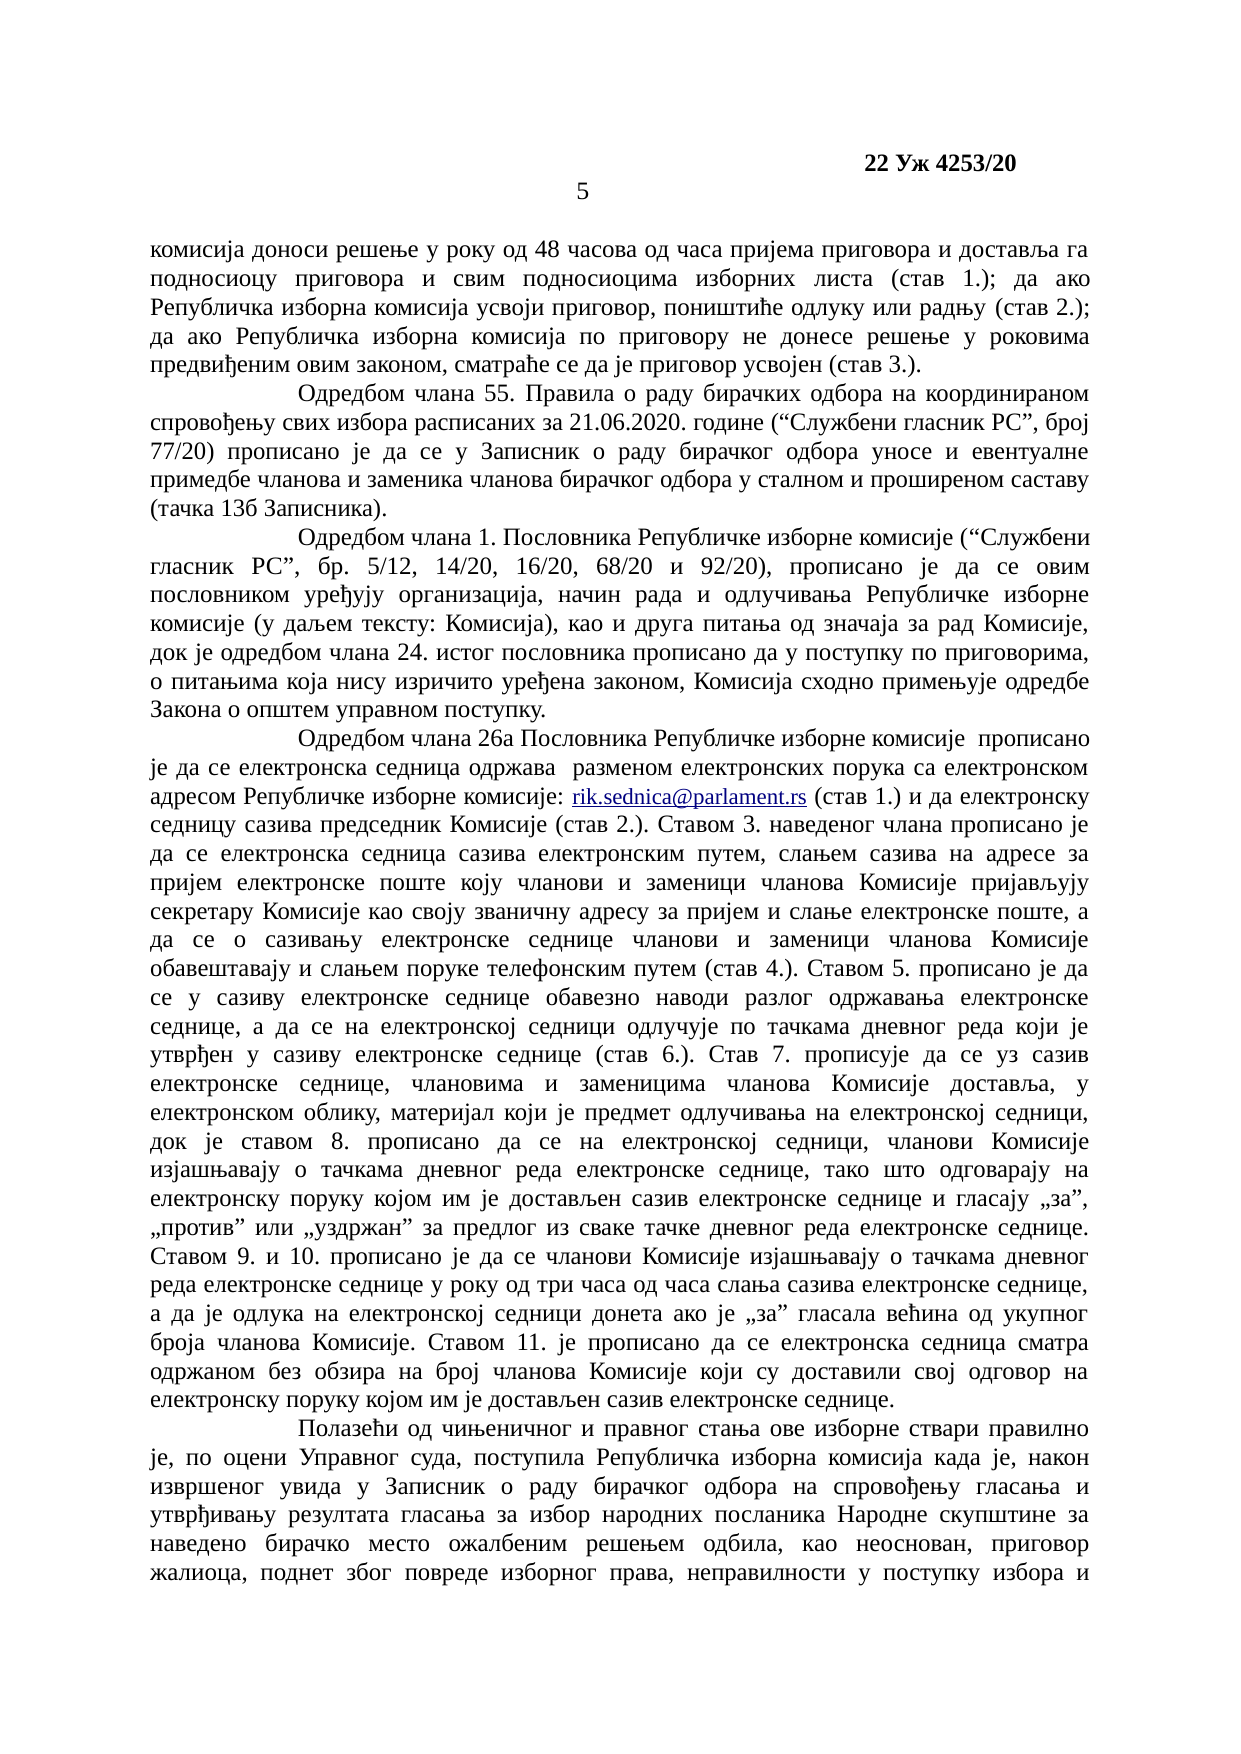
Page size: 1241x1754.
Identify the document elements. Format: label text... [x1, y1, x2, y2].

text Одредбом члана 26а Пословника Републичке изборне комисије прописано је да се електронска седница одржава разменом електронских порука са електронском адресом Републичке изборне комисије: rik.sednica@parlament.rs (став 1.) и да електронску седницу сазива председник Комисије (став 2.). Ставом 3. наведеног члана прописано је да се електронска седница сазива електронским путем, слањем сазива на адресе за пријем електронске поште коју чланови и заменици чланова Комисије пријављују секретару Комисије као своју званичну адресу за пријем и слање електронске поште, а да се о сазивању електронске седнице чланови и заменици чланова Комисије обавештавају и слањем поруке телефонским путем (став 4.). Ставом 5. прописано је да се у сазиву електронске седнице обавезно наводи разлог одржавања електронске седнице, а да се на електронској седници одлучује по тачкама дневног реда који је утврђен у сазиву електронске седнице (став 6.). Став 7. прописује да се уз сазив електронске седнице, члановима и заменицима чланова Комисије доставља, у електронском облику, материјал који је предмет одлучивања на електронској седници, док је ставом 8. прописано да се на електронској седници, чланови Комисије изјашњавају о тачкама дневног реда електронске седнице, тако што одговарају на електронску поруку којом им је достављен сазив електронске седнице и гласају „за”, „против” или „уздржан” за предлог из сваке тачке дневног реда електронске седнице. Ставом 9. и 10. прописано је да се чланови Комисије изјашњавају о тачкама дневног реда електронске седнице у року од три часа од часа слања сазива електронске седнице, а да је одлука на електронској седници донета ако је „за” гласала већина од укупног броја чланова Комисије. Ставом 11. је прописано да се електронска седница сматра одржаном без обзира на број чланова Комисије који су доставили свој одговор на електронску поруку којом им је достављен сазив електронске седнице. [150, 723, 1090, 1413]
text Одредбом члана 55. Правила о раду бирачких одбора на координираном спровођењу свих избора расписаних за 21.06.2020. године (“Службени гласник РС”, број 77/20) прописано је да се у Записник о раду бирачког одбора уносе и евентуалне примедбе чланова и заменика чланова бирачког одбора у сталном и проширеном саставу (тачка 13б Записника). [150, 378, 1090, 522]
text Полазећи од чињеничног и правног стања ове изборне ствари правилно је, по оцени Управног суда, поступила Републичка изборна комисија када је, након извршеног увида у Записник о раду бирачког одбора на спровођењу гласања и утврђивању резултата гласања за избор народних посланика Народне скупштине за наведено бирачко место ожалбеним решењем одбила, као неоснован, приговор жалиоца, поднет због повреде изборног права, неправилности у поступку избора и [150, 1413, 1090, 1586]
text комисија доноси решење у року од 48 часова од часа пријема приговора и доставља га подносиоцу приговора и свим подносиоцима изборних листа (став 1.); да ако Републичка изборна комисија усвоји приговор, поништиће одлуку или радњу (став 2.); да ако Републичка изборна комисија по приговору не донесе решење у роковима предвиђеним овим законом, сматраће се да је приговор усвојен (став 3.). [150, 234, 1090, 378]
text Одредбом члана 1. Пословника Републичке изборне комисије (“Службени гласник РС”, бр. 5/12, 14/20, 16/20, 68/20 и 92/20), прописано је да се овим пословником уређују организација, начин рада и одлучивања Републичке изборне комисије (у даљем тексту: Комисија), као и друга питања од значаја за рад Комисије, док је одредбом члана 24. истог пословника прописано да у поступку по приговорима, о питањима која нису изричито уређена законом, Комисија сходно примењује одредбе Закона о општем управном поступку. [150, 522, 1090, 723]
